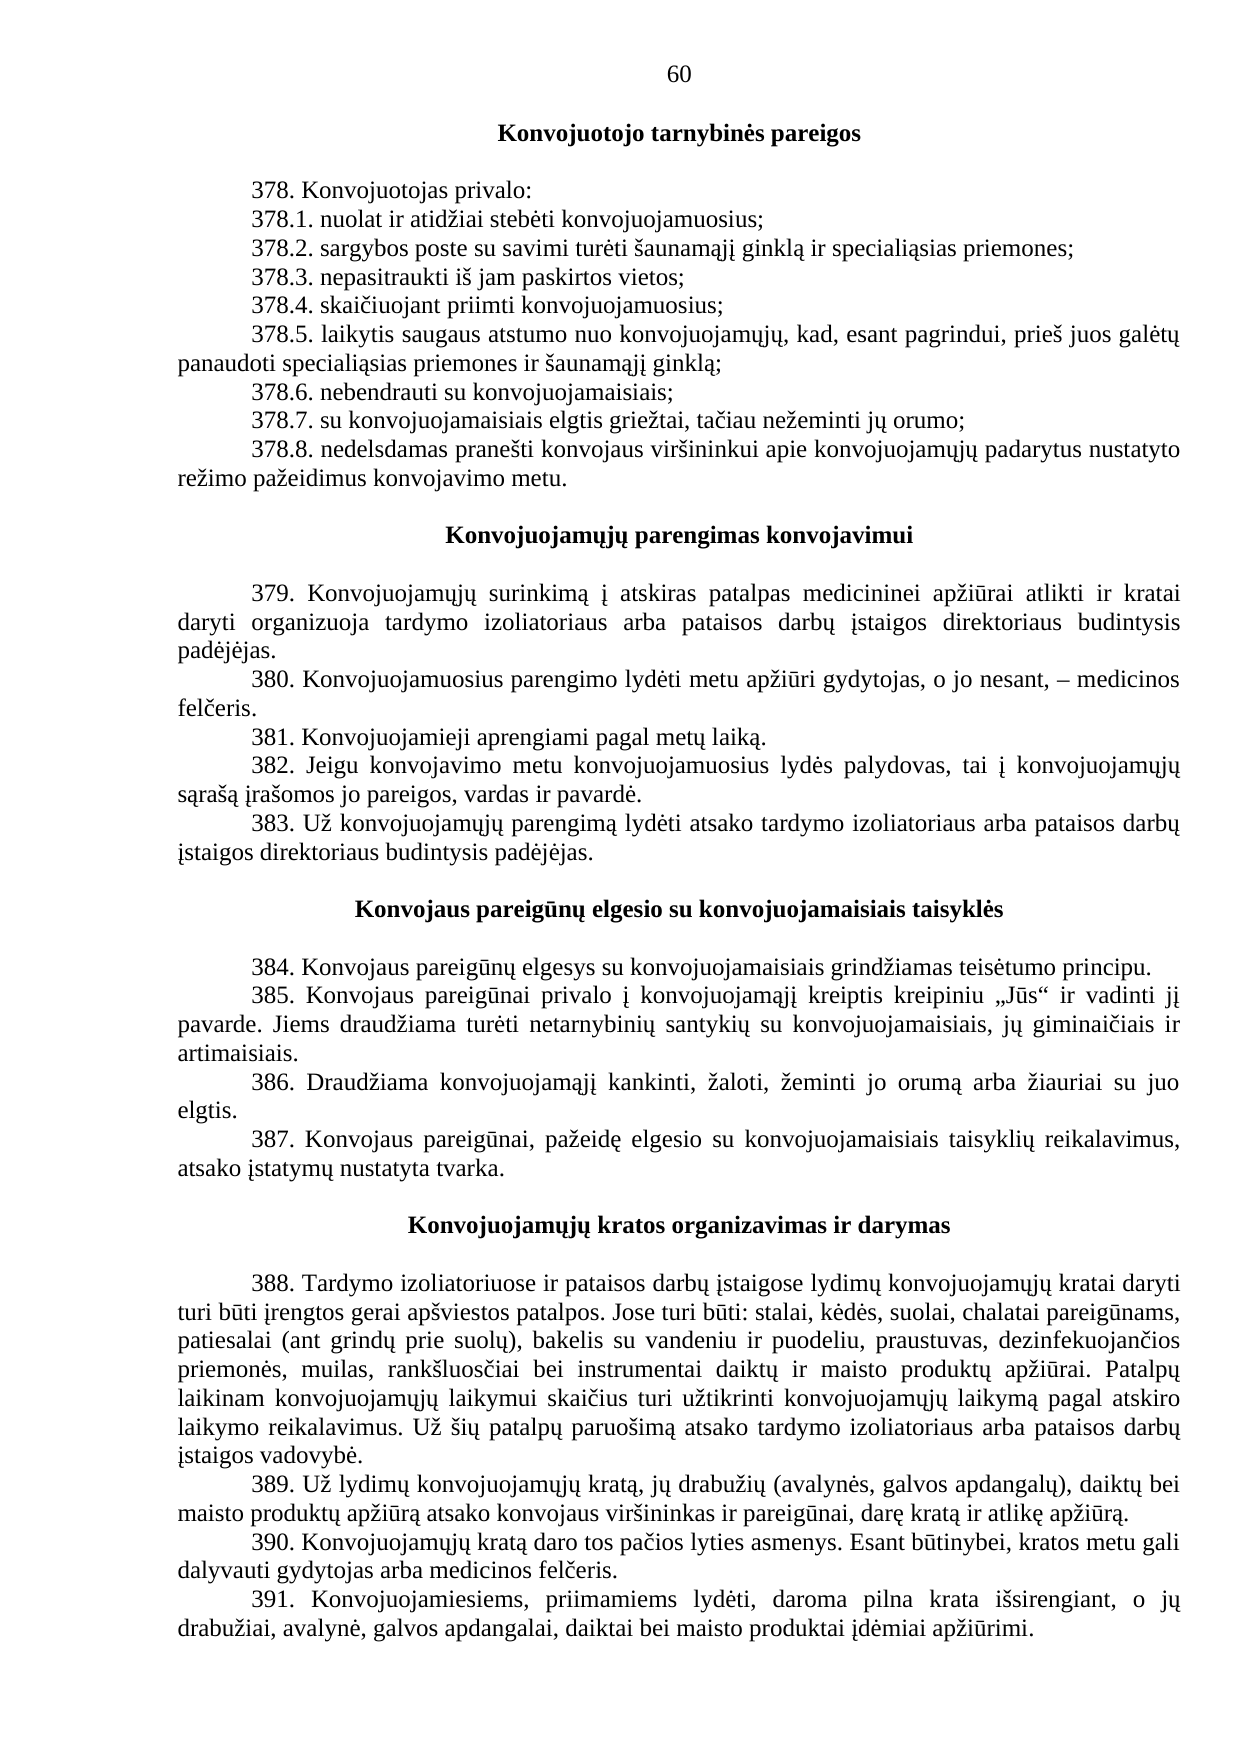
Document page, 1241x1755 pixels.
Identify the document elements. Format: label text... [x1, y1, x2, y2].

text 378.8. nedelsdamas pranešti konvojaus viršininkui apie konvojuojamųjų padarytus nustatyto režimo pažeidimus konvojavimo metu. [177, 434, 1181, 492]
text 388. Tardymo izoliatoriuose ir pataisos darbų įstaigose lydimų konvojuojamųjų kratai daryti turi būti įrengtos gerai apšviestos patalpos. Jose turi būti: stalai, kėdės, suolai, chalatai pareigūnams, patiesalai (ant grindų prie suolų), bakelis su vandeniu ir puodeliu, praustuvas, dezinfekuojančios priemonės, muilas, rankšluosčiai bei instrumentai daiktų ir maisto produktų apžiūrai. Patalpų laikinam konvojuojamųjų laikymui skaičius turi užtikrinti konvojuojamųjų laikymą pagal atskiro laikymo reikalavimus. Už šių patalpų paruošimą atsako tardymo izoliatoriaus arba pataisos darbų įstaigos vadovybė. [177, 1268, 1181, 1469]
text 381. Konvojuojamieji aprengiami pagal metų laiką. [177, 722, 1181, 751]
text 378. Konvojuotojas privalo: [177, 176, 1181, 204]
text 382. Jeigu konvojavimo metu konvojuojamuosius lydės palydovas, tai į konvojuojamųjų sąrašą įrašomos jo pareigos, vardas ir pavardė. [177, 751, 1181, 808]
text 378.5. laikytis saugaus atstumo nuo konvojuojamųjų, kad, esant pagrindui, prieš juos galėtų panaudoti specialiąsias priemones ir šaunamąjį ginklą; [177, 319, 1181, 377]
text 389. Už lydimų konvojuojamųjų kratą, jų drabužių (avalynės, galvos apdangalų), daiktų bei maisto produktų apžiūrą atsako konvojaus viršininkas ir pareigūnai, darę kratą ir atlikę apžiūrą. [177, 1469, 1181, 1527]
text 380. Konvojuojamuosius parengimo lydėti metu apžiūri gydytojas, o jo nesant, – medicinos felčeris. [177, 664, 1181, 722]
text 384. Konvojaus pareigūnų elgesys su konvojuojamaisiais grindžiamas teisėtumo principu. [177, 952, 1181, 981]
text 386. Draudžiama konvojuojamąjį kankinti, žaloti, žeminti jo orumą arba žiauriai su juo elgtis. [177, 1067, 1181, 1124]
text 378.1. nuolat ir atidžiai stebėti konvojuojamuosius; [177, 204, 1181, 233]
text 378.4. skaičiuojant priimti konvojuojamuosius; [177, 291, 1181, 319]
text 387. Konvojaus pareigūnai, pažeidę elgesio su konvojuojamaisiais taisyklių reikalavimus, atsako įstatymų nustatyta tvarka. [177, 1124, 1181, 1182]
text 383. Už konvojuojamųjų parengimą lydėti atsako tardymo izoliatoriaus arba pataisos darbų įstaigos direktoriaus budintysis padėjėjas. [177, 808, 1181, 866]
text 378.7. su konvojuojamaisiais elgtis griežtai, tačiau nežeminti jų orumo; [177, 406, 1181, 434]
text 390. Konvojuojamųjų kratą daro tos pačios lyties asmenys. Esant būtinybei, kratos metu gali dalyvauti gydytojas arba medicinos felčeris. [177, 1527, 1181, 1584]
text Konvojaus pareigūnų elgesio su konvojuojamaisiais taisyklės [177, 894, 1181, 923]
text 391. Konvojuojamiesiems, priimamiems lydėti, daroma pilna krata išsirengiant, o jų drabužiai, avalynė, galvos apdangalai, daiktai bei maisto produktai įdėmiai apžiūrimi. [177, 1584, 1181, 1642]
text 378.3. nepasitraukti iš jam paskirtos vietos; [177, 262, 1181, 291]
text 385. Konvojaus pareigūnai privalo į konvojuojamąjį kreiptis kreipiniu „Jūs“ ir vadinti jį pavarde. Jiems draudžiama turėti netarnybinių santykių su konvojuojamaisiais, jų giminaičiais ir artimaisiais. [177, 981, 1181, 1067]
text 379. Konvojuojamųjų surinkimą į atskiras patalpas medicininei apžiūrai atlikti ir kratai daryti organizuoja tardymo izoliatoriaus arba pataisos darbų įstaigos direktoriaus budintysis padėjėjas. [177, 578, 1181, 664]
text Konvojuojamųjų kratos organizavimas ir darymas [177, 1211, 1181, 1239]
text Konvojuotojo tarnybinės pareigos [177, 118, 1181, 147]
text 378.6. nebendrauti su konvojuojamaisiais; [177, 377, 1181, 406]
text 378.2. sargybos poste su savimi turėti šaunamąjį ginklą ir specialiąsias priemones; [177, 233, 1181, 262]
text Konvojuojamųjų parengimas konvojavimui [177, 521, 1181, 549]
